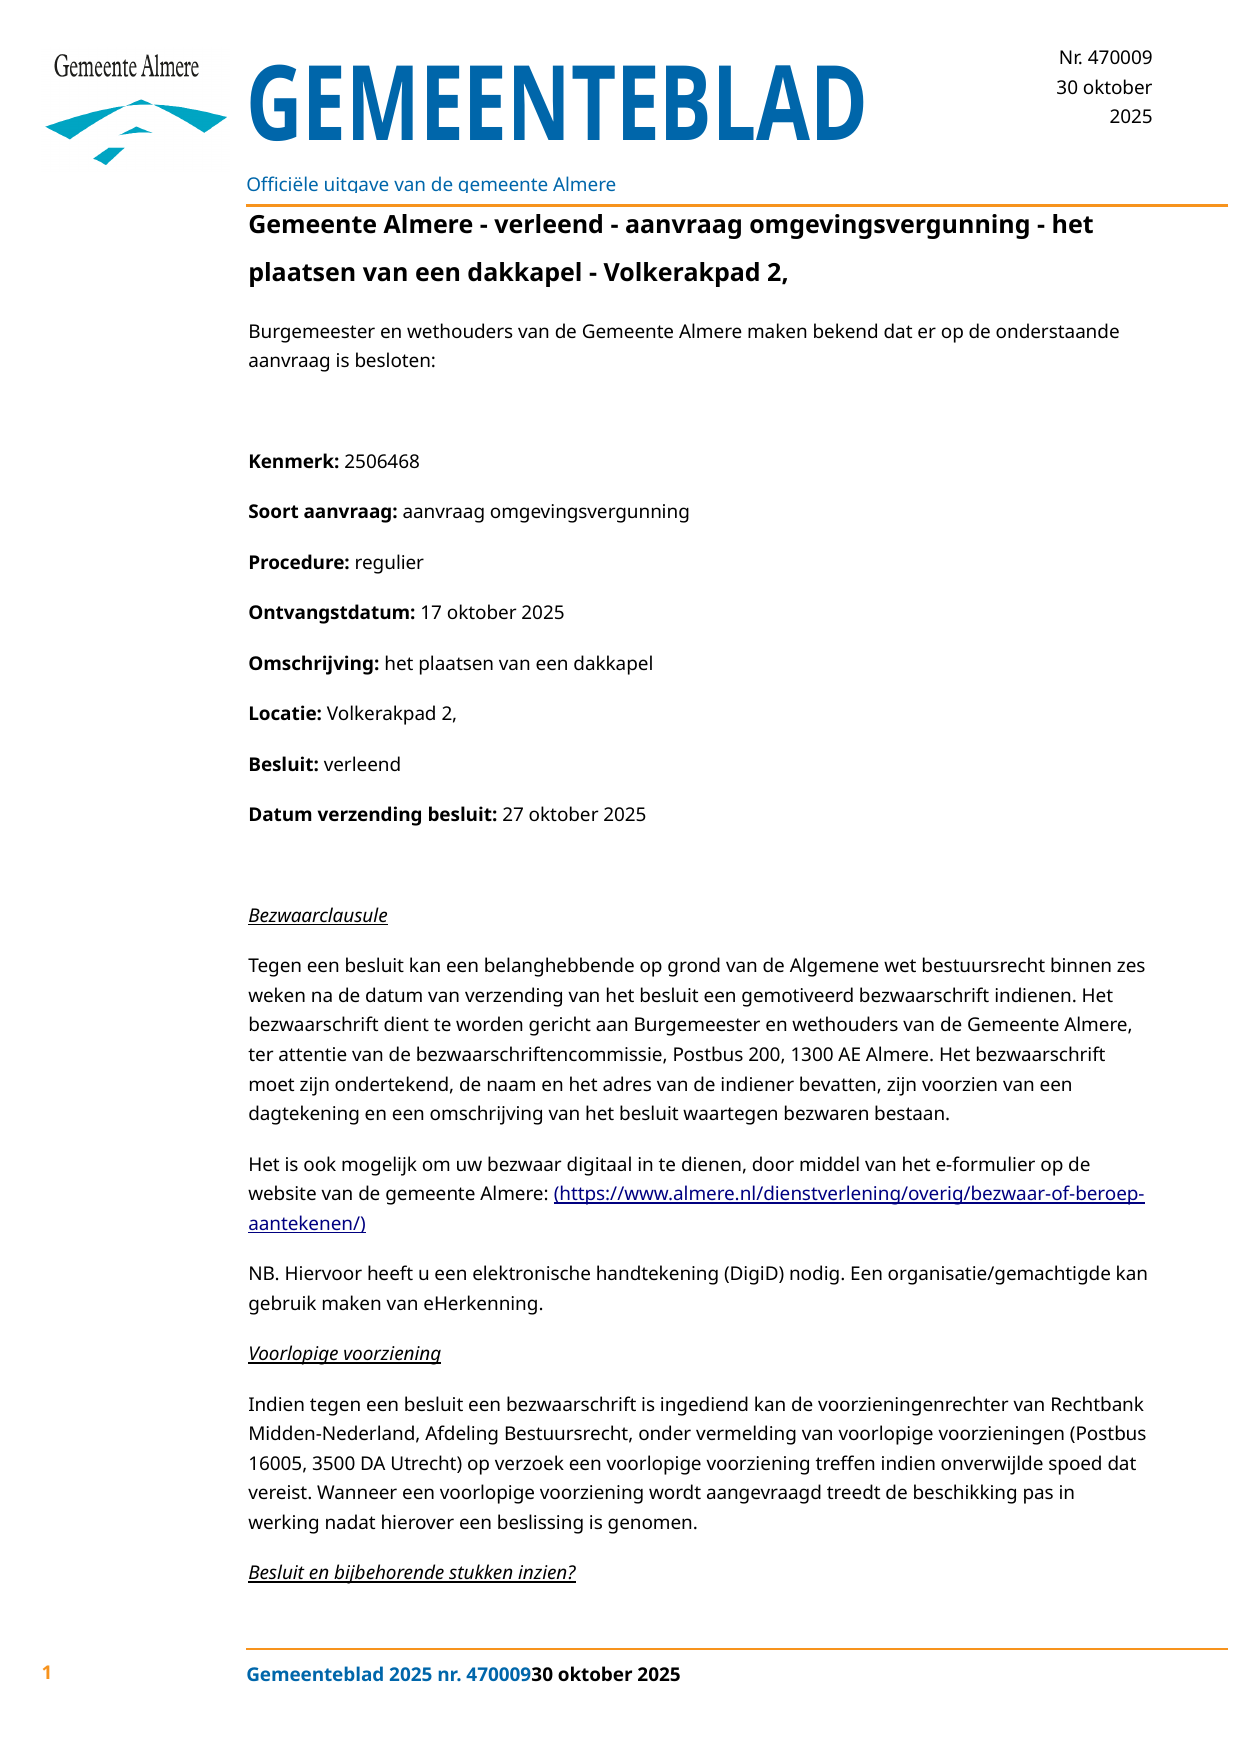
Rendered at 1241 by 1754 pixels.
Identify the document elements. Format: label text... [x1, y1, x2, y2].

text Locatie: Volkerakpad 2, [248, 700, 1152, 726]
text NB. Hiervoor heeft u een elektronische handtekening (DigiD) nodig. Een organisatie/gemachtigde kan gebruik maken van eHerkenning. [248, 1260, 1152, 1316]
text Tegen een besluit kan een belanghebbende op grond van de Algemene wet bestuursrecht binnen zes weken na de datum van verzending van het besluit een gemotiveerd bezwaarschrift indienen. Het bezwaarschrift dient te worden gericht aan Burgemeester en wethouders van de Gemeente Almere, ter attentie van de bezwaarschriftencommissie, Postbus 200, 1300 AE Almere. Het bezwaarschrift moet zijn ondertekend, de naam en het adres van de indiener bevatten, zijn voorzien van een dagtekening en een omschrijving van het besluit waartegen bezwaren bestaan. [248, 952, 1152, 1126]
text Kenmerk: 2506468 [248, 448, 1152, 474]
text Ontvangstdatum: 17 oktober 2025 [248, 599, 1152, 625]
text Bezwaarclausule [248, 902, 1152, 928]
text Soort aanvraag: aanvraag omgevingsvergunning [248, 499, 1152, 524]
text Datum verzending besluit: 27 oktober 2025 [248, 801, 1152, 827]
text Besluit: verleend [248, 751, 1152, 777]
picture [41, 47, 231, 172]
text Indien tegen een besluit een bezwaarschrift is ingediend kan de voorzieningenrechter van Rechtbank Midden-Nederland, Afdeling Bestuursrecht, onder vermelding van voorlopige voorzieningen (Postbus 16005, 3500 DA Utrecht) op verzoek een voorlopige voorziening treffen indien onverwijlde spoed dat vereist. Wanneer een voorlopige voorziening wordt aangevraagd treedt de beschikking pas in werking nadat hierover een beslissing is genomen. [248, 1391, 1152, 1535]
text Omschrijving: het plaatsen van een dakkapel [248, 650, 1152, 676]
text Procedure: regulier [248, 549, 1152, 575]
text Burgemeester en wethouders van de Gemeente Almere maken bekend dat er op de onderstaande aanvraag is besloten: [248, 318, 1152, 373]
text Het is ook mogelijk om uw bezwaar digitaal in te dienen, door middel van het e-formulier op de website van de gemeente Almere: (https://www.almere.nl/dienstverlening/overig/bezwaar-of-beroep-aantekenen/) [248, 1151, 1152, 1236]
text Voorlopige voorziening [248, 1340, 1152, 1366]
text Besluit en bijbehorende stukken inzien? [248, 1559, 1152, 1585]
text Gemeente Almere - verleend - aanvraag omgevingsvergunning - het plaatsen van een dakkapel - Volkerakpad 2, [248, 207, 1152, 288]
